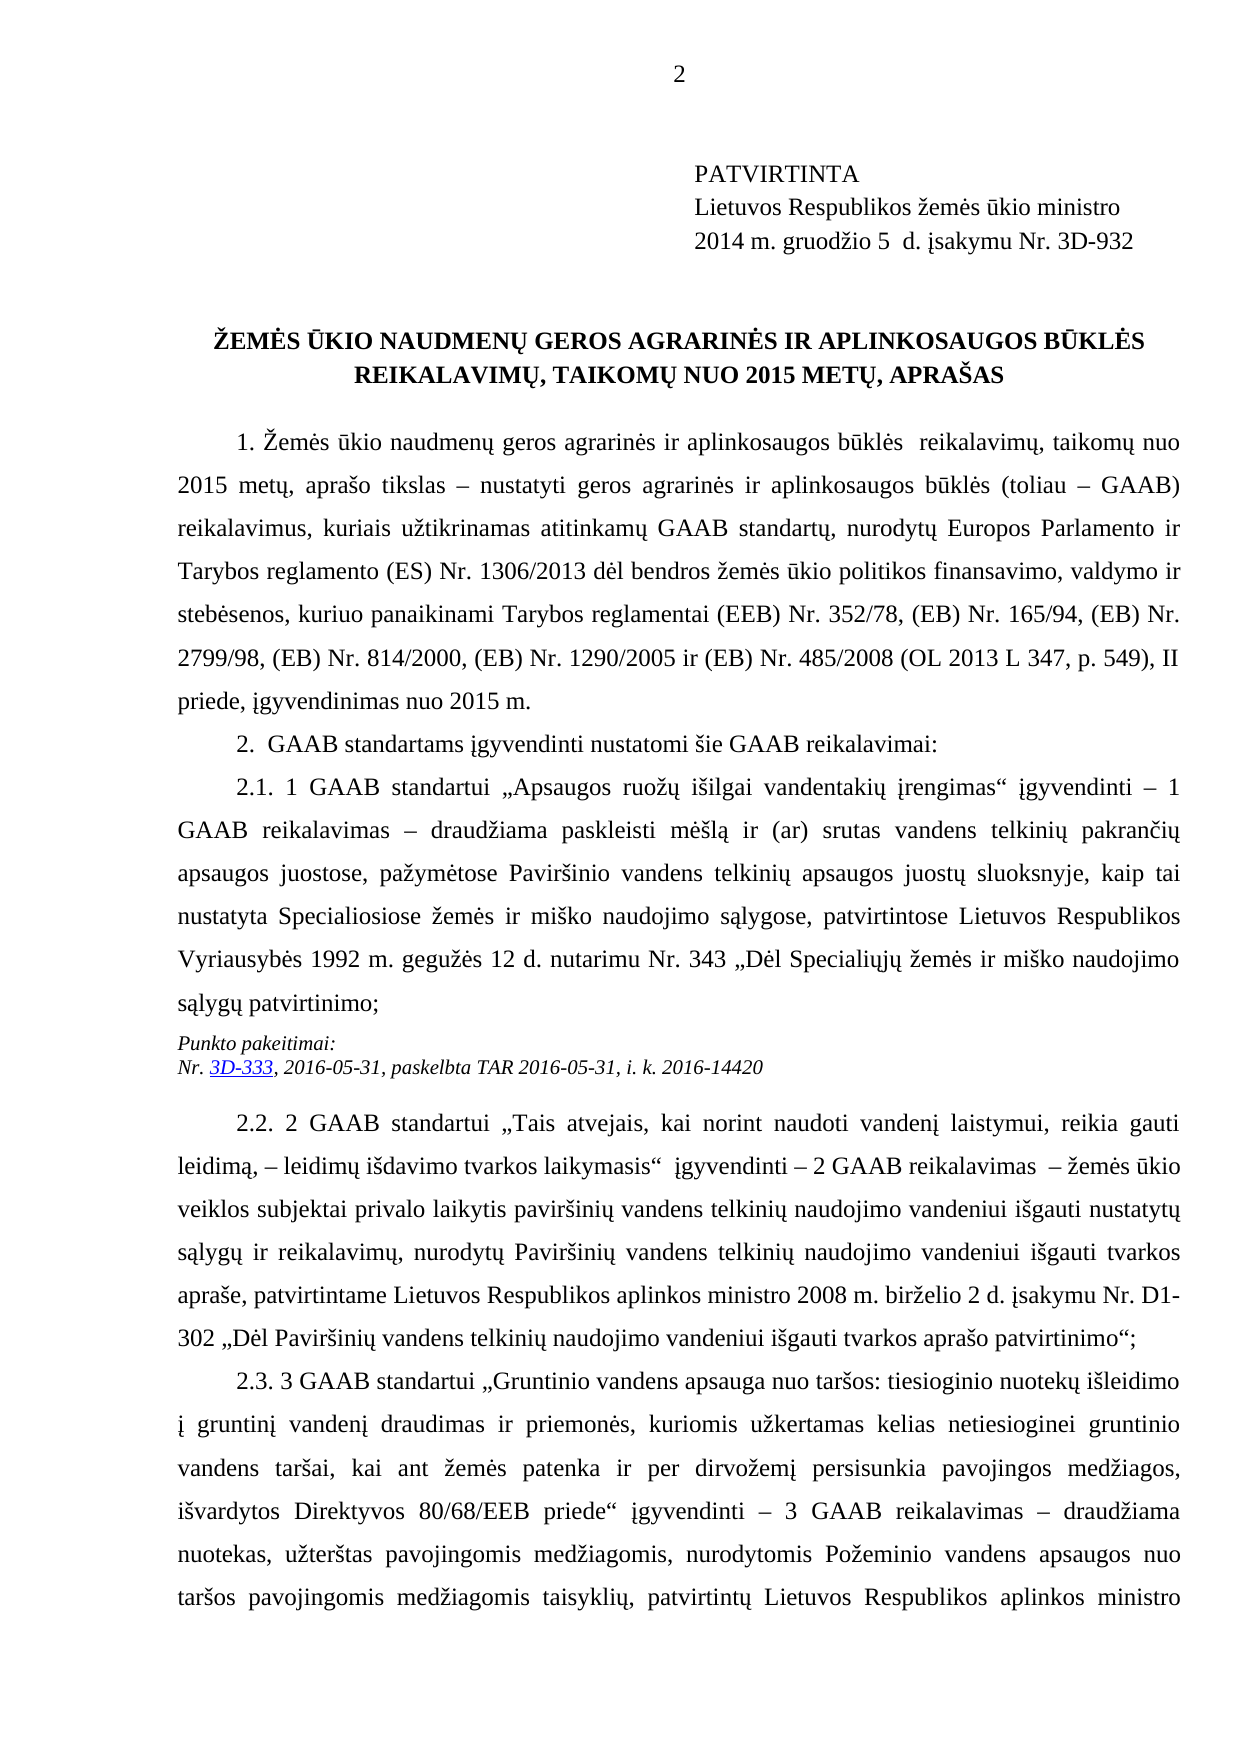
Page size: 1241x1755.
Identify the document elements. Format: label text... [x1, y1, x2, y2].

text PATVIRTINTA [683, 159, 1181, 187]
text 1. Žemės ūkio naudmenų geros agrarinės ir aplinkosaugos būklės reikalavimų, taikomų nuo 2015 metų, aprašo tikslas – nustatyti geros agrarinės ir aplinkosaugos būklės (toliau – GAAB) reikalavimus, kuriais užtikrinamas atitinkamų GAAB standartų, nurodytų Europos Parlamento ir Tarybos reglamento (ES) Nr. 1306/2013 dėl bendros žemės ūkio politikos finansavimo, valdymo ir stebėsenos, kuriuo panaikinami Tarybos reglamentai (EEB) Nr. 352/78, (EB) Nr. 165/94, (EB) Nr. 2799/98, (EB) Nr. 814/2000, (EB) Nr. 1290/2005 ir (EB) Nr. 485/2008 (OL 2013 L 347, p. 549), II priede, įgyvendinimas nuo 2015 m. [177, 427, 1181, 714]
text 2.1. 1 GAAB standartui „Apsaugos ruožų išilgai vandentakių įrengimas“ įgyvendinti – 1 GAAB reikalavimas – draudžiama paskleisti mėšlą ir (ar) srutas vandens telkinių pakrančių apsaugos juostose, pažymėtose Paviršinio vandens telkinių apsaugos juostų sluoksnyje, kaip tai nustatyta Specialiosiose žemės ir miško naudojimo sąlygose, patvirtintose Lietuvos Respublikos Vyriausybės 1992 m. gegužės 12 d. nutarimu Nr. 343 „Dėl Specialiųjų žemės ir miško naudojimo sąlygų patvirtinimo; [177, 772, 1181, 1016]
text Lietuvos Respublikos žemės ūkio ministro [683, 192, 1181, 221]
text 2.2. 2 GAAB standartui „Tais atvejais, kai norint naudoti vandenį laistymui, reikia gauti leidimą, – leidimų išdavimo tvarkos laikymasis“ įgyvendinti – 2 GAAB reikalavimas – žemės ūkio veiklos subjektai privalo laikytis paviršinių vandens telkinių naudojimo vandeniui išgauti nustatytų sąlygų ir reikalavimų, nurodytų Paviršinių vandens telkinių naudojimo vandeniui išgauti tvarkos apraše, patvirtintame Lietuvos Respublikos aplinkos ministro 2008 m. birželio 2 d. įsakymu Nr. D1-302 „Dėl Paviršinių vandens telkinių naudojimo vandeniui išgauti tvarkos aprašo patvirtinimo“; [177, 1108, 1181, 1352]
text 2. GAAB standartams įgyvendinti nustatomi šie GAAB reikalavimai: [177, 729, 1181, 758]
text 2.3. 3 GAAB standartui „Gruntinio vandens apsauga nuo taršos: tiesioginio nuotekų išleidimo į gruntinį vandenį draudimas ir priemonės, kuriomis užkertamas kelias netiesioginei gruntinio vandens taršai, kai ant žemės patenka ir per dirvožemį persisunkia pavojingos medžiagos, išvardytos Direktyvos 80/68/EEB priede“ įgyvendinti – 3 GAAB reikalavimas – draudžiama nuotekas, užterštas pavojingomis medžiagomis, nurodytomis Požeminio vandens apsaugos nuo taršos pavojingomis medžiagomis taisyklių, patvirtintų Lietuvos Respublikos aplinkos ministro [177, 1366, 1181, 1611]
text ŽEMĖS ŪKIO NAUDMENŲ GEROS AGRARINĖS IR APLINKOSAUGOS BŪKLĖS REIKALAVIMŲ, taikomų nuo 2015 metų, APRAŠAS [177, 326, 1181, 389]
text Nr. 3D-333, 2016-05-31, paskelbta TAR 2016-05-31, i. k. 2016-14420 [177, 1055, 1181, 1079]
text Punkto pakeitimai: [177, 1031, 1181, 1055]
text 2014 m. gruodžio 5 d. įsakymu Nr. 3D-932 [683, 226, 1181, 254]
